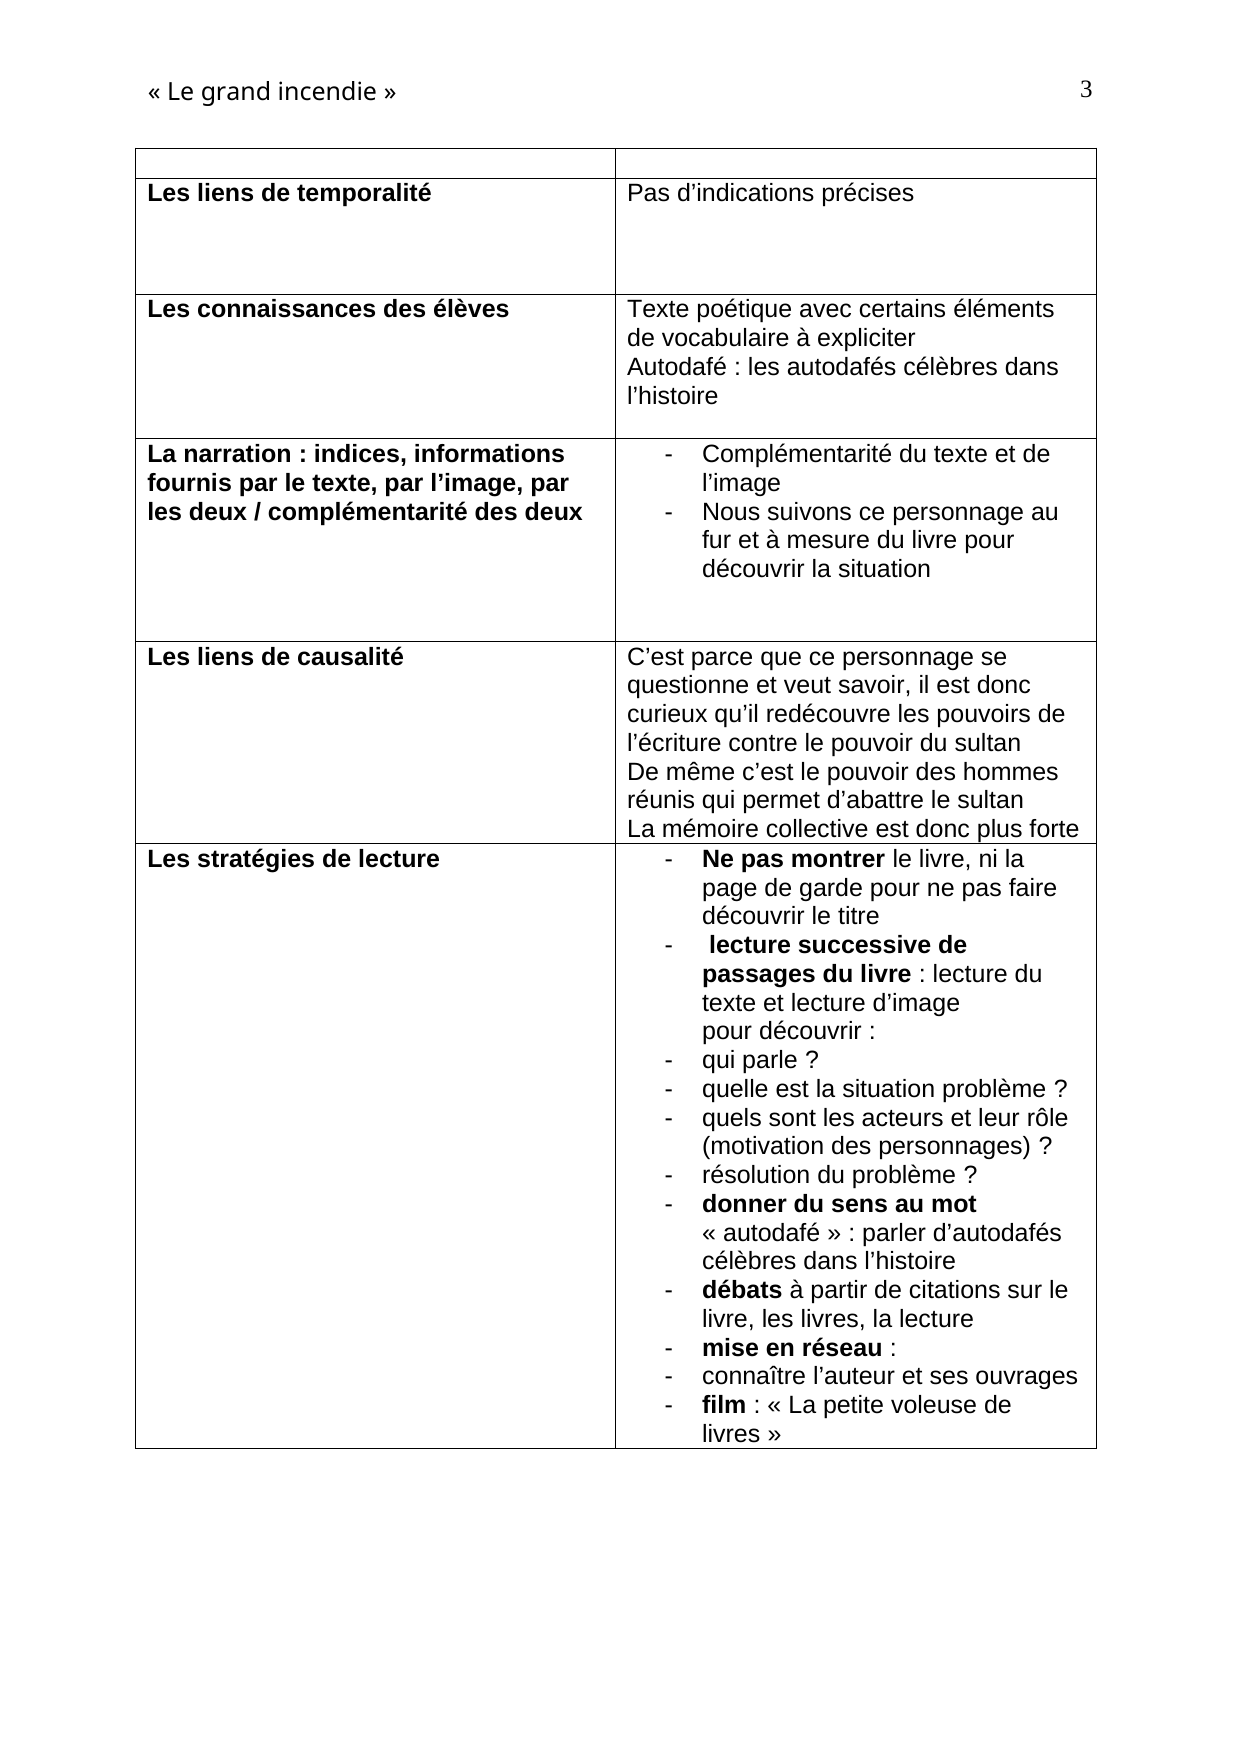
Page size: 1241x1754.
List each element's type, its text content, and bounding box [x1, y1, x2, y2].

table_cell Pas d’indications précises [616, 179, 1096, 293]
table_cell Les liens de causalité [136, 642, 615, 843]
table_cell Les connaissances des élèves [136, 295, 615, 438]
table_cell Les stratégies de lecture [136, 844, 615, 1448]
table_cell [136, 149, 615, 177]
table_cell [616, 149, 1096, 177]
table_cell La narration : indices, informations fournis par le texte, par l’image, par les deux / complémentarité des deux [136, 439, 615, 641]
table_cell Les liens de temporalité [136, 179, 615, 293]
table_cell Ne pas montrer le livre, ni la page de garde pour ne pas faire découvrir le titre lecture successive de passages du livre : lecture du texte et lecture d’image pour découvrir : qui parle ? quelle est la situation problème ? quels sont les acteurs et leur rôle (motivation des personnages) ? résolution du problème ? donner du sens au mot « autodafé » : parler d’autodafés célèbres dans l’histoire débats à partir de citations sur le livre, les livres, la lecture mise en réseau : connaître l’auteur et ses ouvrages film : « La petite voleuse de livres » [616, 844, 1096, 1448]
table_cell Complémentarité du texte et de l’image Nous suivons ce personnage au fur et à mesure du livre pour découvrir la situation [616, 439, 1096, 641]
table_cell Texte poétique avec certains éléments de vocabulaire à expliciter Autodafé : les autodafés célèbres dans l’histoire [616, 295, 1096, 438]
table_cell C’est parce que ce personnage se questionne et veut savoir, il est donc curieux qu’il redécouvre les pouvoirs de l’écriture contre le pouvoir du sultan De même c’est le pouvoir des hommes réunis qui permet d’abattre le sultan La mémoire collective est donc plus forte [616, 642, 1096, 843]
